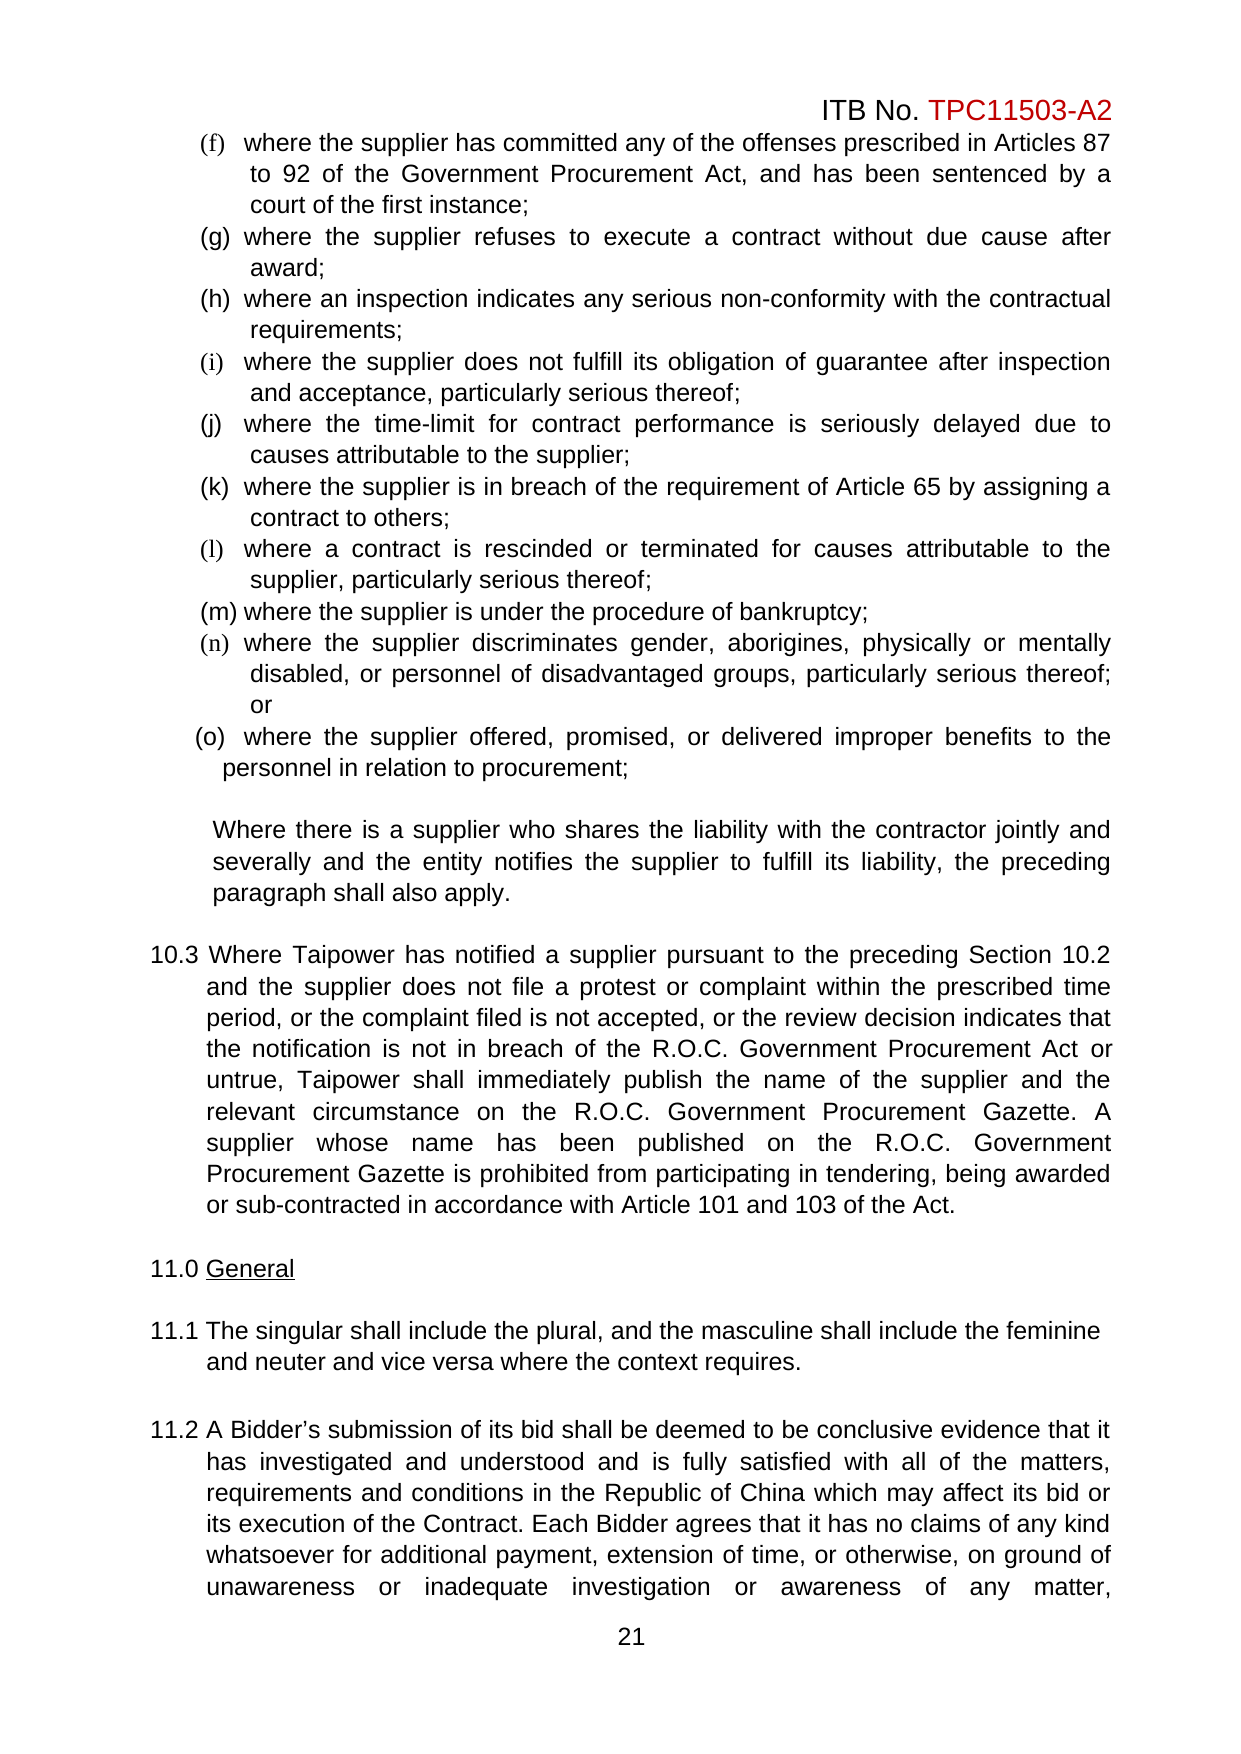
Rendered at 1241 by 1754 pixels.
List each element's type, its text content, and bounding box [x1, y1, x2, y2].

list where the supplier is in breach of the requirement of Article 65 by assigning a contract to others; [200, 470, 1113, 532]
list where the supplier offered, promised, or delivered improper benefits to the personnel in relation to procurement; [194, 720, 1113, 782]
list where the supplier discriminates gender, aborigines, physically or mentally disabled, or personnel of disadvantaged groups, particularly serious thereof; or [200, 626, 1113, 720]
text 11.0 General [150, 1251, 1113, 1282]
list where the supplier is under the procedure of bankruptcy; [200, 595, 1113, 626]
list where the time-limit for contract performance is seriously delayed due to causes attributable to the supplier; [200, 407, 1113, 470]
list 11.2 A Bidder’s submission of its bid shall be deemed to be conclusive evidence that it has investigated and understood and is fully satisfied with all of the matters, requirements and conditions in the Republic of China which may affect its bid or its execution of the Contract. Each Bidder agrees that it has no claims of any kind whatsoever for additional payment, extension of time, or otherwise, on ground of unawareness or inadequate investigation or awareness of any matter, [150, 1414, 1113, 1601]
list Where there is a supplier who shares the liability with the contractor jointly and severally and the entity notifies the supplier to fulfill its liability, the preceding paragraph shall also apply. [212, 814, 1113, 907]
list where a contract is rescinded or terminated for causes attributable to the supplier, particularly serious thereof; [200, 532, 1113, 595]
list where the supplier does not fulfill its obligation of guarantee after inspection and acceptance, particularly serious thereof; [200, 345, 1113, 407]
text 11.1 The singular shall include the plural, and the masculine shall include the feminine and neuter and vice versa where the context requires. [150, 1314, 1113, 1376]
list where the supplier refuses to execute a contract without due cause after award; [200, 220, 1113, 282]
list where an inspection indicates any serious non-conformity with the contractual requirements; [200, 282, 1113, 345]
list where the supplier has committed any of the offenses prescribed in Articles 87 to 92 of the Government Procurement Act, and has been sentenced by a court of the first instance; [200, 126, 1113, 220]
list 10.3 Where Taipower has notified a supplier pursuant to the preceding Section 10.2 and the supplier does not file a protest or complaint within the prescribed time period, or the complaint filed is not accepted, or the review decision indicates that the notification is not in breach of the R.O.C. Government Procurement Act or untrue, Taipower shall immediately publish the name of the supplier and the relevant circumstance on the R.O.C. Government Procurement Gazette. A supplier whose name has been published on the R.O.C. Government Procurement Gazette is prohibited from participating in tendering, being awarded or sub-contracted in accordance with Article 101 and 103 of the Act. [150, 939, 1113, 1220]
